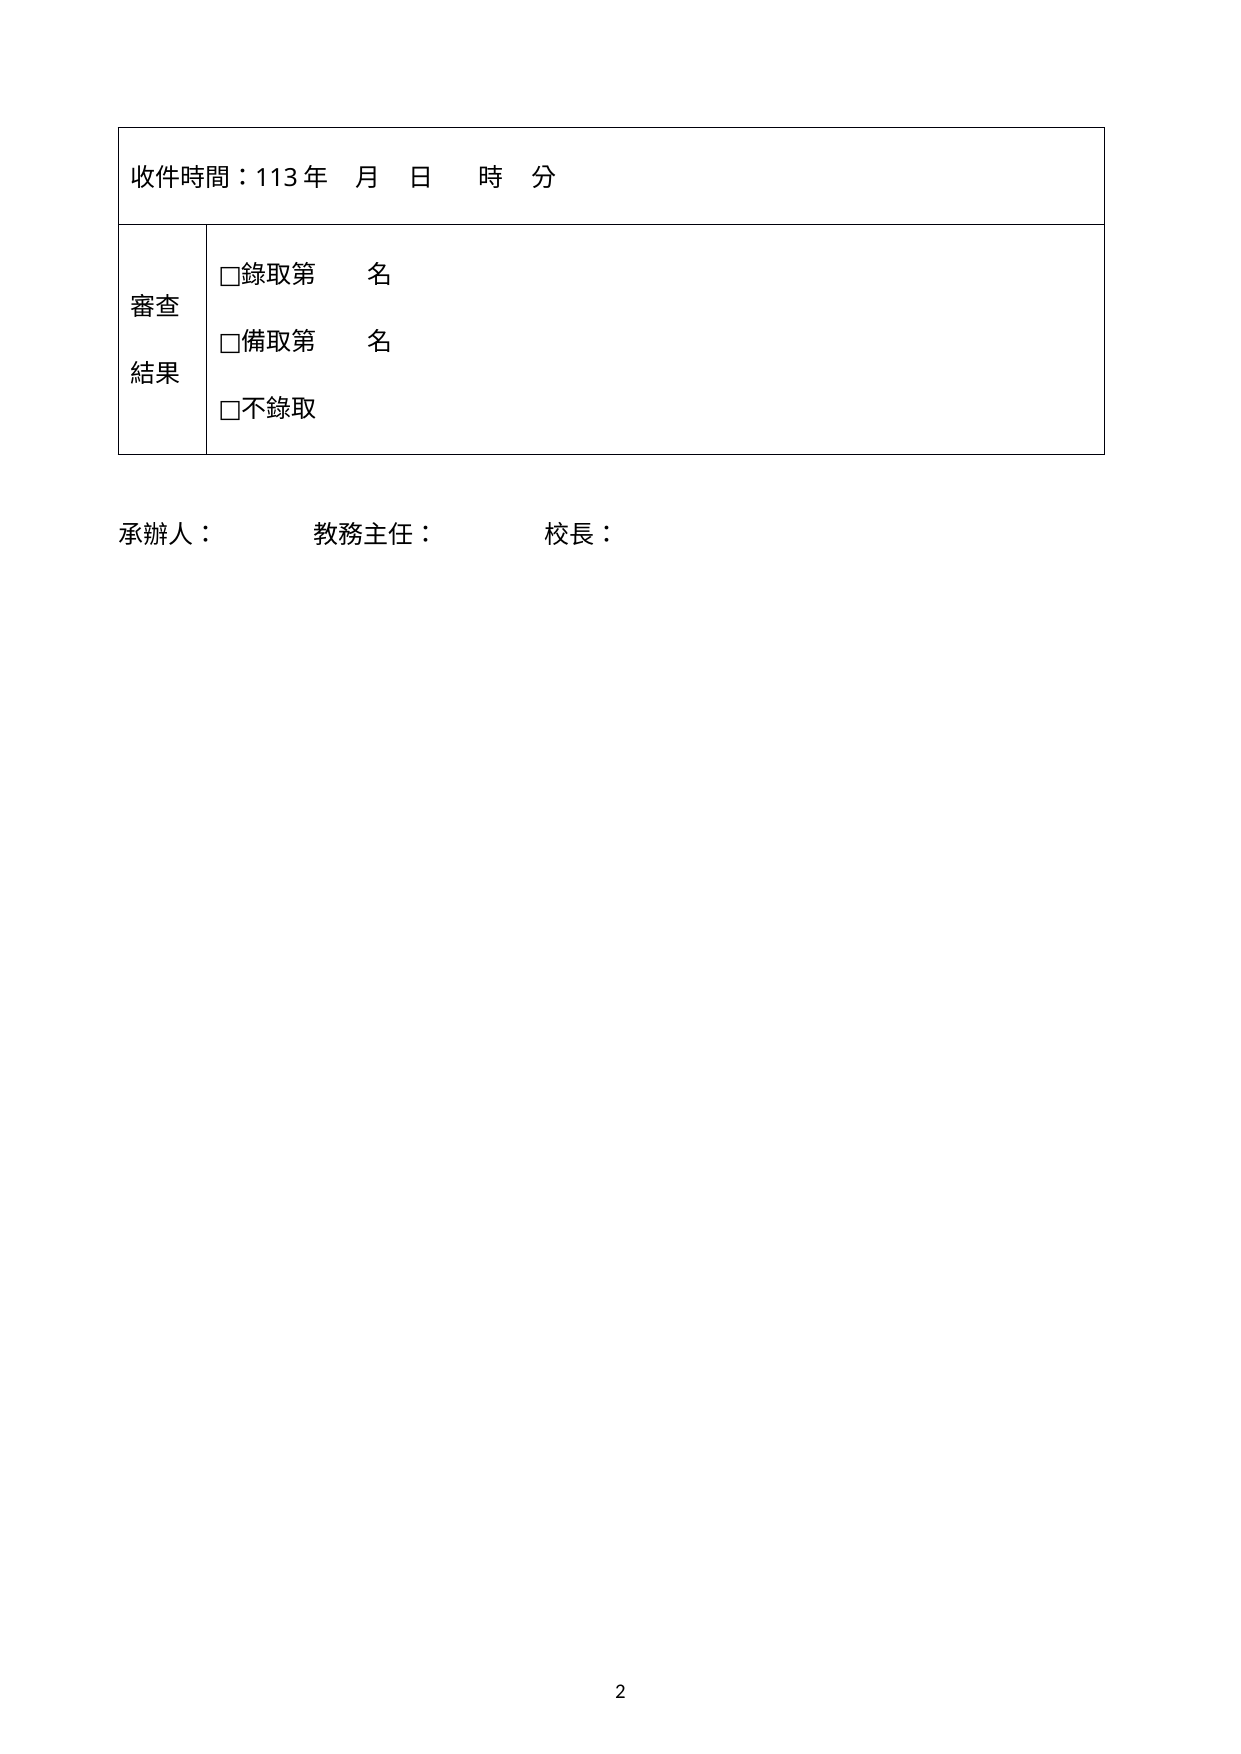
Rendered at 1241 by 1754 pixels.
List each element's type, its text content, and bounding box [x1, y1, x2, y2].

text 承辦人： 教務主任： 校長： [118, 513, 1122, 551]
table_cell 審查 結果 [119, 225, 206, 454]
table_cell □錄取第 名 □備取第 名 □不錄取 [207, 225, 1104, 454]
table_header 收件時間：113年 月 日 時 分 [119, 128, 1104, 224]
